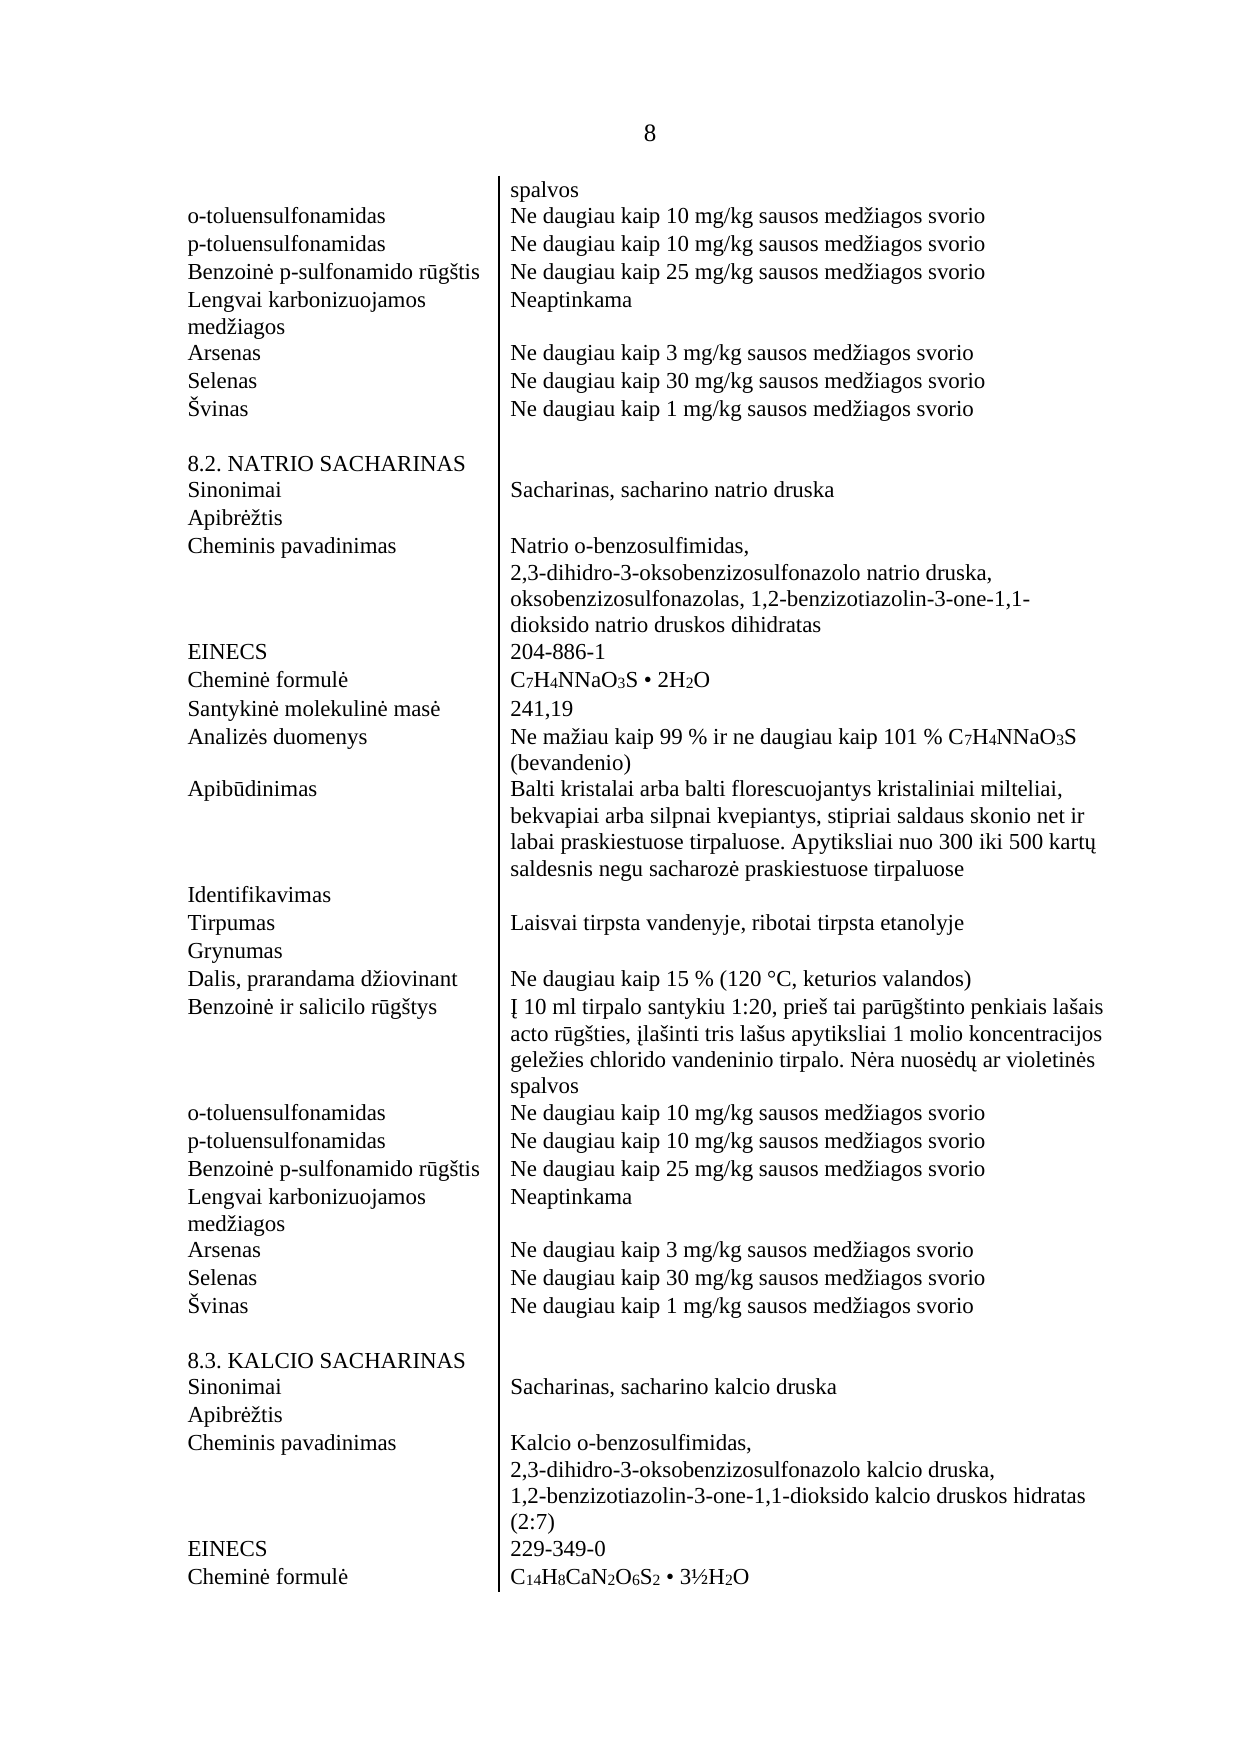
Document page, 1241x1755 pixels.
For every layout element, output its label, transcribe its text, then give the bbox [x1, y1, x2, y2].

table_cell Benzoinė p-sulfonamido rūgštis [176, 1155, 498, 1183]
table_cell [1119, 1535, 1126, 1563]
table_cell Ne daugiau kaip 30 mg/kg sausos medžiagos svorio [500, 1264, 1119, 1292]
table_cell 229-349-0 [500, 1535, 1119, 1563]
table_cell 8.3. Kalcio sacharinas [176, 1320, 498, 1373]
table_cell [1119, 424, 1126, 476]
table_cell Benzoinė p-sulfonamido rūgštis [176, 258, 498, 286]
table_cell [1119, 1292, 1126, 1320]
table_cell [1119, 258, 1126, 286]
table_cell Ne daugiau kaip 3 mg/kg sausos medžiagos svorio [500, 1236, 1119, 1264]
table_cell [1119, 1183, 1126, 1236]
table_cell Apibrėžtis [176, 1401, 498, 1429]
table_cell Balti kristalai arba balti florescuojantys kristaliniai milteliai, bekvapiai arba silpnai kvepiantys, stipriai saldaus skonio net ir labai praskiestuose tirpaluose. Apytiksliai nuo 300 iki 500 kartų saldesnis negu sacharozė praskiestuose tirpaluose [500, 776, 1119, 881]
table_cell Ne daugiau kaip 30 mg/kg sausos medžiagos svorio [500, 367, 1119, 395]
table_cell p-toluensulfonamidas [176, 1127, 498, 1155]
table_cell Selenas [176, 367, 498, 395]
table_cell o-toluensulfonamidas [176, 1099, 498, 1127]
table_cell Benzoinė ir salicilo rūgštys [176, 994, 498, 1099]
table_cell [1119, 339, 1126, 367]
table_cell Ne daugiau kaip 25 mg/kg sausos medžiagos svorio [500, 1155, 1119, 1183]
table_cell Kalcio o-benzosulfimidas, 2,3-dihidro-3-oksobenzizosulfonazolo kalcio druska, 1,2-benzizotiazolin-3-one-1,1-dioksido kalcio druskos hidratas (2:7) [500, 1429, 1119, 1535]
table_cell [500, 1401, 1119, 1429]
table_cell [1119, 176, 1126, 202]
table_cell [1119, 286, 1126, 339]
table_cell Tirpumas [176, 909, 498, 937]
table_cell [1119, 202, 1126, 230]
table_cell Arsenas [176, 1236, 498, 1264]
table_cell Ne daugiau kaip 25 mg/kg sausos medžiagos svorio [500, 258, 1119, 286]
table_cell Grynumas [176, 937, 498, 965]
table_cell [500, 881, 1119, 909]
table_cell [1119, 666, 1126, 695]
table_cell Selenas [176, 1264, 498, 1292]
table_cell [1119, 881, 1126, 909]
table_cell Cheminė formulė [176, 666, 498, 695]
table_cell [1119, 1155, 1126, 1183]
table_cell Sinonimai [176, 476, 498, 504]
table_cell [176, 176, 498, 202]
table_cell [1119, 504, 1126, 532]
table_cell [1119, 1264, 1126, 1292]
table_cell [500, 1320, 1119, 1373]
table_cell Analizės duomenys [176, 723, 498, 776]
table_cell Ne daugiau kaip 15 % (120 °C, keturios valandos) [500, 965, 1119, 993]
table_cell [1119, 476, 1126, 504]
table_cell C7H4NNaO3S • 2H2O [500, 666, 1119, 695]
table_cell [500, 424, 1119, 476]
table_cell [1119, 367, 1126, 395]
table_cell Ne daugiau kaip 10 mg/kg sausos medžiagos svorio [500, 230, 1119, 258]
table_cell Sacharinas, sacharino natrio druska [500, 476, 1119, 504]
table_cell Natrio o-benzosulfimidas, 2,3-dihidro-3-oksobenzizosulfonazolo natrio druska, oksobenzizosulfonazolas, 1,2-benzizotiazolin-3-one-1,1-dioksido natrio druskos dihidratas [500, 533, 1119, 638]
table_cell Ne daugiau kaip 10 mg/kg sausos medžiagos svorio [500, 202, 1119, 230]
table_cell [1119, 695, 1126, 723]
table_cell EINECS [176, 638, 498, 666]
table_cell [1119, 395, 1126, 423]
table_cell Ne daugiau kaip 10 mg/kg sausos medžiagos svorio [500, 1127, 1119, 1155]
table_cell [1119, 776, 1126, 881]
table_cell Ne daugiau kaip 1 mg/kg sausos medžiagos svorio [500, 1292, 1119, 1320]
table_cell Apibrėžtis [176, 504, 498, 532]
table_cell o-toluensulfonamidas [176, 202, 498, 230]
table_cell p-toluensulfonamidas [176, 230, 498, 258]
table_cell spalvos [500, 176, 1119, 202]
table_cell Švinas [176, 395, 498, 423]
table_cell [1119, 723, 1126, 776]
table_cell Ne daugiau kaip 3 mg/kg sausos medžiagos svorio [500, 339, 1119, 367]
table_cell [1119, 533, 1126, 638]
table_cell Ne daugiau kaip 10 mg/kg sausos medžiagos svorio [500, 1099, 1119, 1127]
table_cell 8.2. Natrio sacharinas [176, 424, 498, 476]
table_cell Neaptinkama [500, 1183, 1119, 1236]
table_cell Arsenas [176, 339, 498, 367]
table_cell [1119, 1099, 1126, 1127]
table_cell Laisvai tirpsta vandenyje, ribotai tirpsta etanolyje [500, 909, 1119, 937]
table_cell Švinas [176, 1292, 498, 1320]
table_cell Sinonimai [176, 1373, 498, 1401]
table_cell [1119, 1236, 1126, 1264]
table_cell [1119, 1401, 1126, 1429]
table_cell Santykinė molekulinė masė [176, 695, 498, 723]
table_cell Apibūdinimas [176, 776, 498, 881]
table_cell [1119, 1320, 1126, 1373]
table_cell 241,19 [500, 695, 1119, 723]
table_cell Lengvai karbonizuojamos medžiagos [176, 286, 498, 339]
table_cell [500, 937, 1119, 965]
table_cell Ne daugiau kaip 1 mg/kg sausos medžiagos svorio [500, 395, 1119, 423]
table_cell Neaptinkama [500, 286, 1119, 339]
table_cell [1119, 937, 1126, 965]
table_cell C14H8CaN2O6S2 • 3½H2O [500, 1563, 1119, 1592]
table_cell 204-886-1 [500, 638, 1119, 666]
table_cell [1119, 1127, 1126, 1155]
table_cell Identifikavimas [176, 881, 498, 909]
table_cell Į 10 ml tirpalo santykiu 1:20, prieš tai parūgštinto penkiais lašais acto rūgšties, įlašinti tris lašus apytiksliai 1 molio koncentracijos geležies chlorido vandeninio tirpalo. Nėra nuosėdų ar violetinės spalvos [500, 994, 1119, 1099]
table_cell Cheminis pavadinimas [176, 533, 498, 638]
table_cell Lengvai karbonizuojamos medžiagos [176, 1183, 498, 1236]
table_cell [1119, 1429, 1126, 1535]
table_cell Ne mažiau kaip 99 % ir ne daugiau kaip 101 % C7H4NNaO3S (bevandenio) [500, 723, 1119, 776]
table_cell Sacharinas, sacharino kalcio druska [500, 1373, 1119, 1401]
table_cell [1119, 1373, 1126, 1401]
table_cell [1119, 994, 1126, 1099]
table_cell [1119, 965, 1126, 993]
table_cell EINECS [176, 1535, 498, 1563]
table_cell Dalis, prarandama džiovinant [176, 965, 498, 993]
table_cell [1119, 230, 1126, 258]
table_cell [1119, 909, 1126, 937]
table_cell [500, 504, 1119, 532]
table_cell [1119, 638, 1126, 666]
table_cell Cheminė formulė [176, 1563, 498, 1592]
table_cell Cheminis pavadinimas [176, 1429, 498, 1535]
table_cell [1119, 1563, 1126, 1592]
